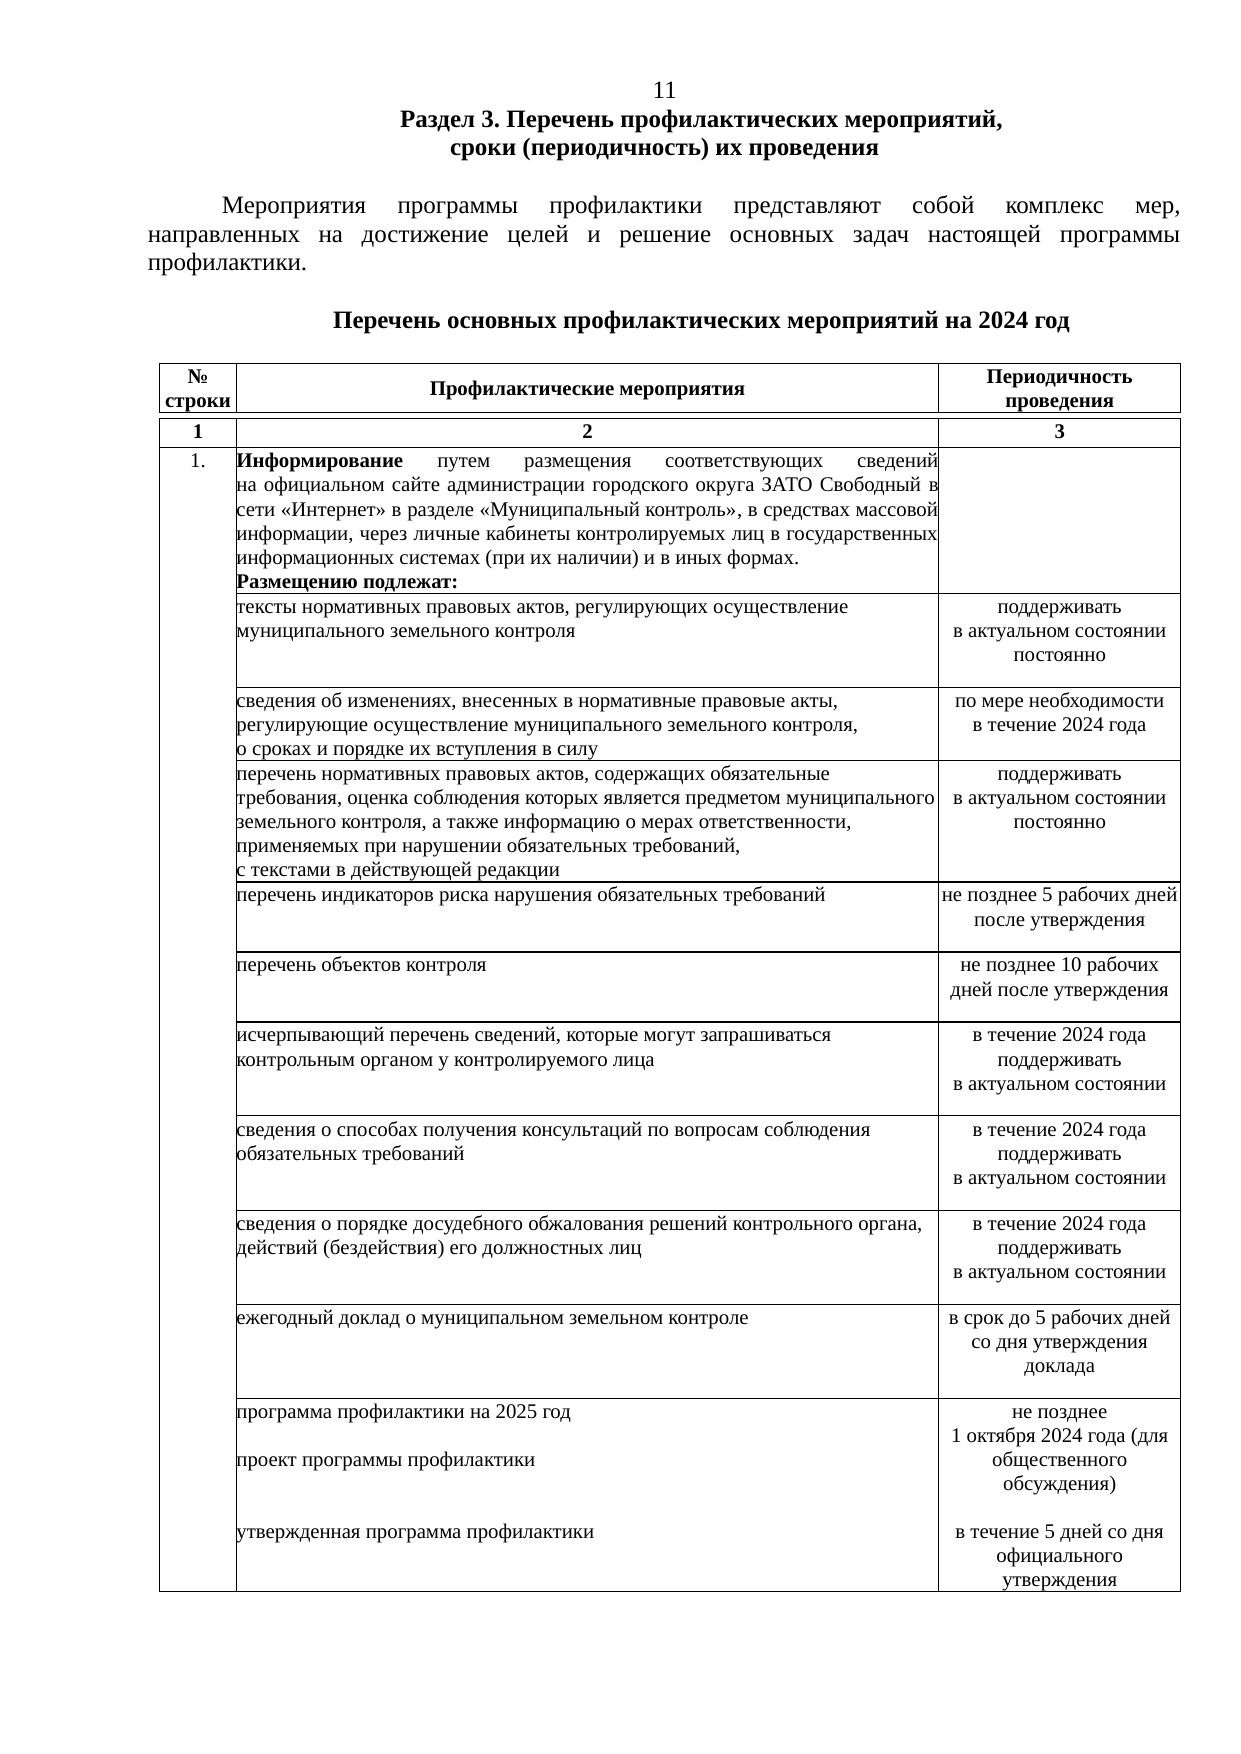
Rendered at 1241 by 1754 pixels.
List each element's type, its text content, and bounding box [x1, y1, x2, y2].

table_cell не позднее 5 рабочих дней после утверждения [939, 883, 1180, 951]
table_cell программа профилактики на 2025 год проект программы профилактики утвержденная программа профилактики [237, 1399, 938, 1591]
table_cell не позднее 10 рабочих дней после утверждения [939, 953, 1180, 1021]
table_cell сведения о способах получения консультаций по вопросам соблюдения обязательных требований [237, 1116, 938, 1209]
table_header 2 [237, 419, 938, 447]
table_cell поддерживать в актуальном состоянии постоянно [939, 594, 1180, 687]
table_cell сведения об изменениях, внесенных в нормативные правовые акты, регулирующие осуществление муниципального земельного контроля, о сроках и порядке их вступления в силу [237, 688, 938, 760]
text Мероприятия программы профилактики представляют собой комплекс мер, направленных на достижение целей и решение основных задач настоящей программы профилактики. [148, 190, 1181, 276]
table_cell 1. [160, 448, 236, 1591]
table_cell перечень объектов контроля [237, 953, 938, 1021]
table_cell в течение 2024 года поддерживать в актуальном состоянии [939, 1116, 1180, 1209]
table_cell в течение 2024 года поддерживать в актуальном состоянии [939, 1211, 1180, 1303]
table_cell перечень нормативных правовых актов, содержащих обязательные требования, оценка соблюдения которых является предметом муниципального земельного контроля, а также информацию о мерах ответственности, применяемых при нарушении обязательных требований, с текстами в действующей редакции [237, 761, 938, 881]
table_header № строки [160, 364, 236, 412]
table_cell ежегодный доклад о муниципальном земельном контроле [237, 1305, 938, 1398]
table_cell по мере необходимости в течение 2024 года [939, 688, 1180, 760]
table_cell сведения о порядке досудебного обжалования решений контрольного органа, действий (бездействия) его должностных лиц [237, 1211, 938, 1303]
table_cell не позднее 1 октября 2024 года (для общественного обсуждения) в течение 5 дней со дня официального утверждения [939, 1399, 1180, 1591]
table_header 1 [160, 419, 236, 447]
table_cell [939, 448, 1180, 593]
table_header Профилактические мероприятия [237, 364, 938, 412]
table_cell Информирование путем размещения соответствующих сведений на официальном сайте администрации городского округа ЗАТО Свободный в сети «Интернет» в разделе «Муниципальный контроль», в средствах массовой информации, через личные кабинеты контролируемых лиц в государственных информационных системах (при их наличии) и в иных формах. Размещению подлежат: [237, 448, 938, 593]
text Перечень основных профилактических мероприятий на 2024 год [148, 305, 1181, 334]
table_cell тексты нормативных правовых актов, регулирующих осуществление муниципального земельного контроля [237, 594, 938, 687]
table_cell перечень индикаторов риска нарушения обязательных требований [237, 883, 938, 951]
table_header Периодичность проведения [939, 364, 1180, 412]
table_cell исчерпывающий перечень сведений, которые могут запрашиваться контрольным органом у контролируемого лица [237, 1023, 938, 1115]
table_header 3 [939, 419, 1180, 447]
table_cell в срок до 5 рабочих дней со дня утверждения доклада [939, 1305, 1180, 1398]
table_cell поддерживать в актуальном состоянии постоянно [939, 761, 1180, 881]
subtitle Раздел 3. Перечень профилактических мероприятий, сроки (периодичность) их проведения [148, 104, 1181, 161]
table_cell в течение 2024 года поддерживать в актуальном состоянии [939, 1023, 1180, 1115]
